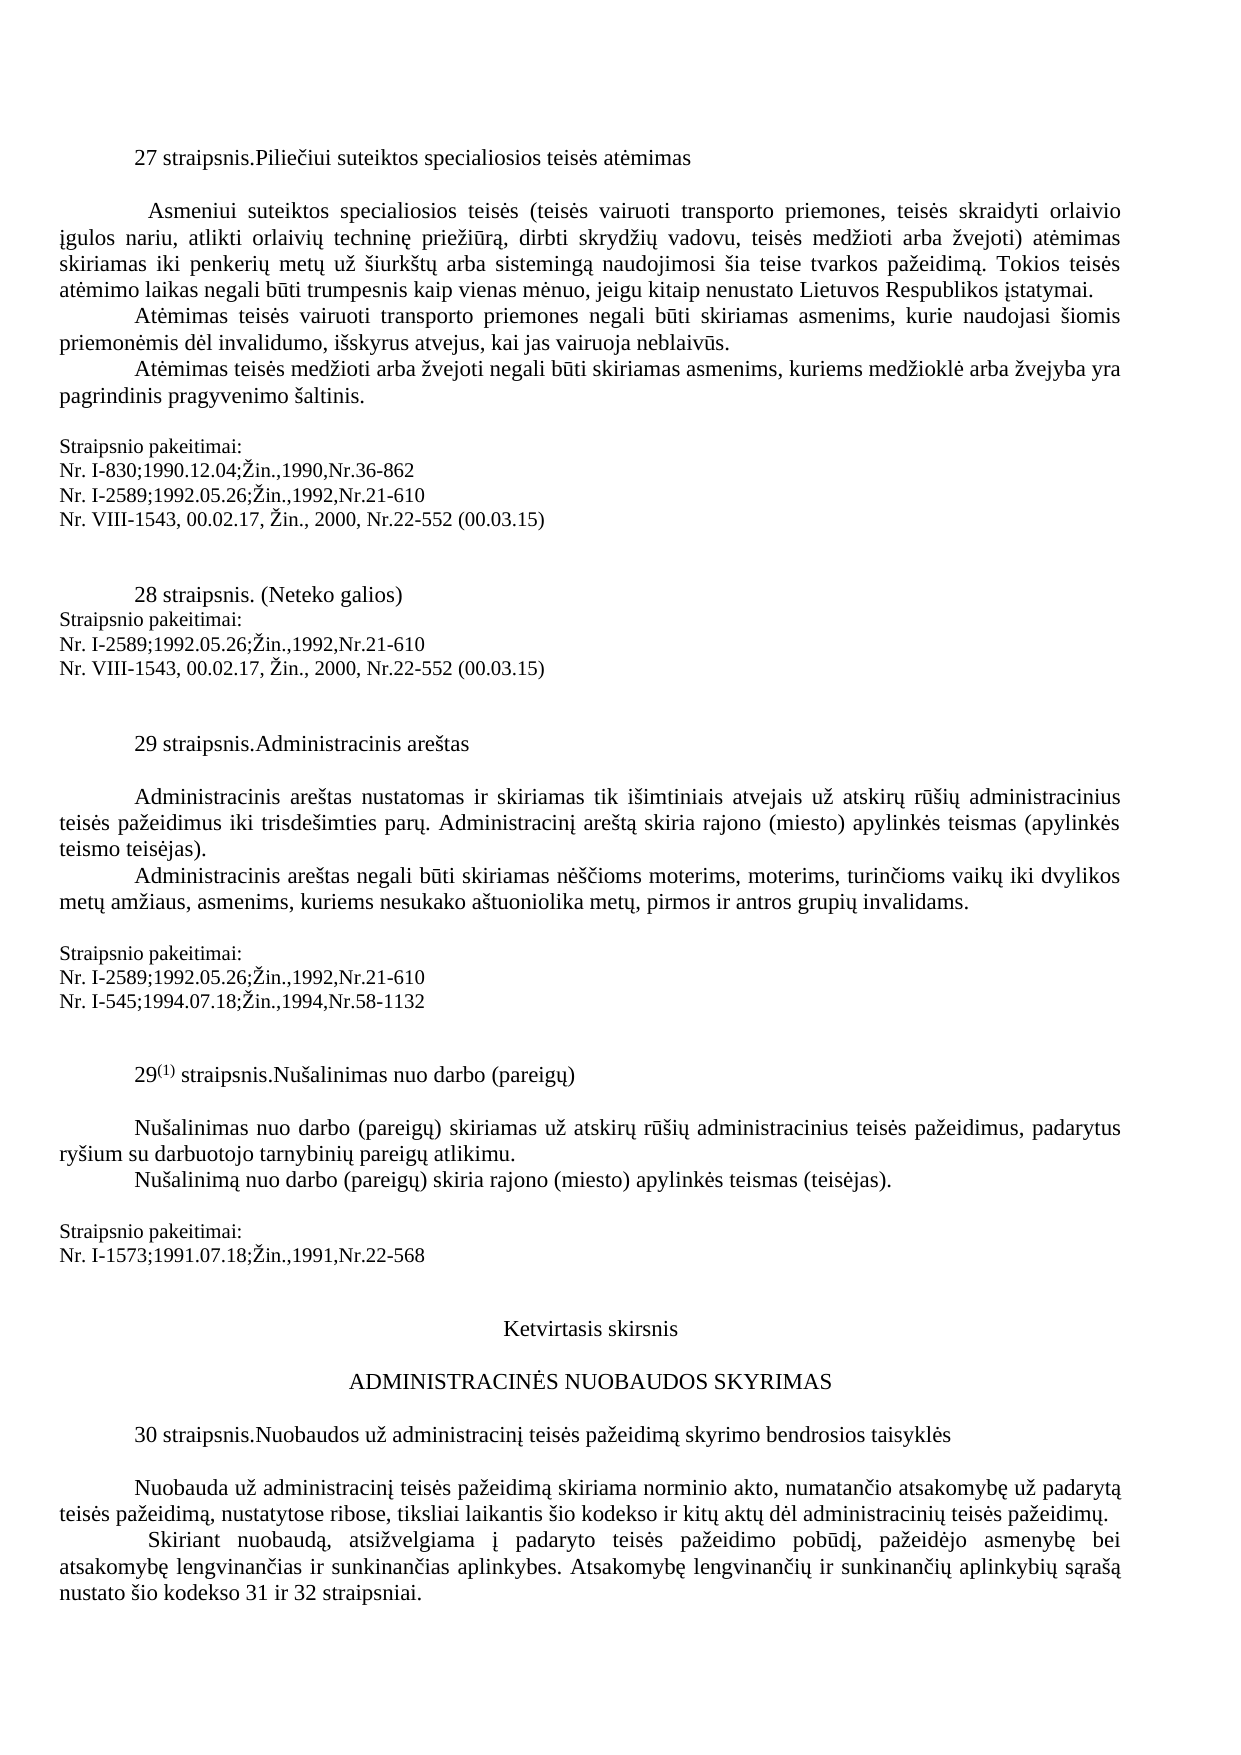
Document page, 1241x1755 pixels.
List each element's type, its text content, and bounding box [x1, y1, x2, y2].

text Skiriant nuobaudą, atsižvelgiama į padaryto teisės pažeidimo pobūdį, pažeidėjo asmenybę bei atsakomybę lengvinančias ir sunkinančias aplinkybes. Atsakomybę lengvinančių ir sunkinančių aplinkybių sąrašą nustato šio kodekso 31 ir 32 straipsniai. [59, 1526, 1122, 1605]
text Asmeniui suteiktos specialiosios teisės (teisės vairuoti transporto priemones, teisės skraidyti orlaivio įgulos nariu, atlikti orlaivių techninę priežiūrą, dirbti skrydžių vadovu, teisės medžioti arba žvejoti) atėmimas skiriamas iki penkerių metų už šiurkštų arba sistemingą naudojimosi šia teise tvarkos pažeidimą. Tokios teisės atėmimo laikas negali būti trumpesnis kaip vienas mėnuo, jeigu kitaip nenustato Lietuvos Respublikos įstatymai. [59, 197, 1122, 303]
text Straipsnio pakeitimai: [59, 607, 1122, 631]
text Nr. I-830;1990.12.04;Žin.,1990,Nr.36-862 [59, 458, 1122, 482]
text 28 straipsnis. (Neteko galios) [59, 581, 1122, 607]
text ADMINISTRACINĖS NUOBAUDOS SKYRIMAS [59, 1368, 1122, 1394]
text Nr. VIII-1543, 00.02.17, Žin., 2000, Nr.22-552 (00.03.15) [59, 656, 1122, 679]
text 30 straipsnis.Nuobaudos už administracinį teisės pažeidimą skyrimo bendrosios taisyklės [59, 1421, 1122, 1447]
text Ketvirtasis skirsnis [59, 1316, 1122, 1342]
text Straipsnio pakeitimai: [59, 434, 1122, 458]
text Nušalinimą nuo darbo (pareigų) skiria rajono (miesto) apylinkės teismas (teisėjas). [59, 1167, 1122, 1193]
text 29(1) straipsnis.Nušalinimas nuo darbo (pareigų) [59, 1061, 1122, 1087]
text Nr. VIII-1543, 00.02.17, Žin., 2000, Nr.22-552 (00.03.15) [59, 507, 1122, 531]
text Administracinis areštas nustatomas ir skiriamas tik išimtiniais atvejais už atskirų rūšių administracinius teisės pažeidimus iki trisdešimties parų. Administracinį areštą skiria rajono (miesto) apylinkės teismas (apylinkės teismo teisėjas). [59, 783, 1122, 862]
text 29 straipsnis.Administracinis areštas [59, 730, 1122, 756]
text Nušalinimas nuo darbo (pareigų) skiriamas už atskirų rūšių administracinius teisės pažeidimus, padarytus ryšium su darbuotojo tarnybinių pareigų atlikimu. [59, 1114, 1122, 1167]
text Nr. I-2589;1992.05.26;Žin.,1992,Nr.21-610 [59, 631, 1122, 656]
text Nuobauda už administracinį teisės pažeidimą skiriama norminio akto, numatančio atsakomybę už padarytą teisės pažeidimą, nustatytose ribose, tiksliai laikantis šio kodekso ir kitų aktų dėl administracinių teisės pažeidimų. [59, 1474, 1122, 1526]
text 27 straipsnis.Piliečiui suteiktos specialiosios teisės atėmimas [59, 144, 1122, 171]
text Nr. I-2589;1992.05.26;Žin.,1992,Nr.21-610 [59, 482, 1122, 507]
text Atėmimas teisės vairuoti transporto priemones negali būti skiriamas asmenims, kurie naudojasi šiomis priemonėmis dėl invalidumo, išskyrus atvejus, kai jas vairuoja neblaivūs. [59, 303, 1122, 355]
text Administracinis areštas negali būti skiriamas nėščioms moterims, moterims, turinčioms vaikų iki dvylikos metų amžiaus, asmenims, kuriems nesukako aštuoniolika metų, pirmos ir antros grupių invalidams. [59, 862, 1122, 914]
text Straipsnio pakeitimai: [59, 941, 1122, 965]
text Straipsnio pakeitimai: [59, 1219, 1122, 1243]
text Nr. I-1573;1991.07.18;Žin.,1991,Nr.22-568 [59, 1243, 1122, 1267]
text Nr. I-2589;1992.05.26;Žin.,1992,Nr.21-610 [59, 965, 1122, 989]
text Nr. I-545;1994.07.18;Žin.,1994,Nr.58-1132 [59, 989, 1122, 1013]
text Atėmimas teisės medžioti arba žvejoti negali būti skiriamas asmenims, kuriems medžioklė arba žvejyba yra pagrindinis pragyvenimo šaltinis. [59, 355, 1122, 408]
